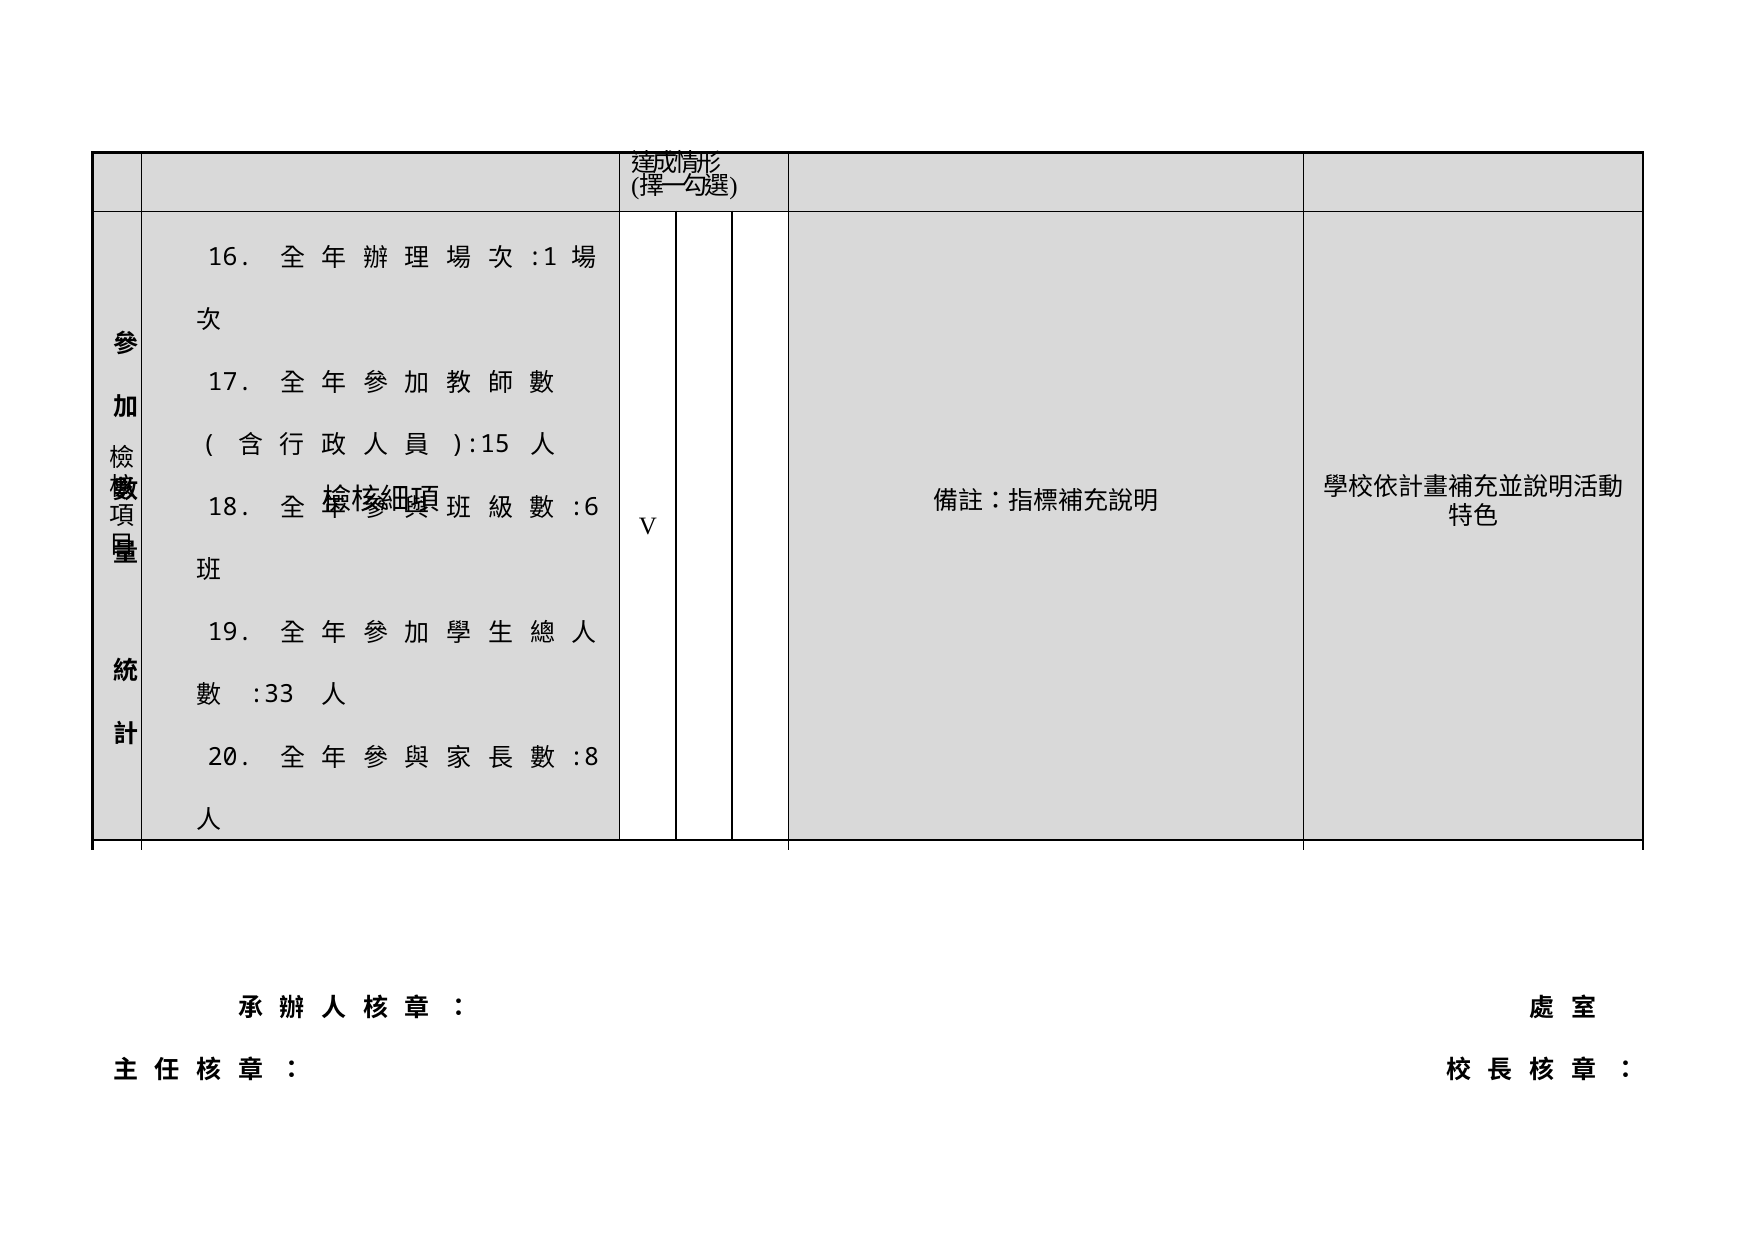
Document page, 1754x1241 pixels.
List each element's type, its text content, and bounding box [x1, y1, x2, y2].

table_header 達成情形 (擇一勾選) [620, 154, 788, 211]
table_header 檢核項目 [94, 154, 141, 211]
table_cell [1304, 212, 1642, 839]
table_cell [677, 212, 731, 839]
table_cell [789, 212, 1303, 839]
table_cell 16.全年辦理場次:1場次 17.全年參加教師數(含行政人員):15人 18.全年參與班級數:6班 19.全年參加學生總人數:33人 20.全年參與家長數:8人 [142, 212, 619, 839]
table_cell [733, 212, 788, 839]
table_header [1304, 154, 1642, 211]
table_cell 參加 數量 統計 [94, 212, 141, 839]
table_header [789, 154, 1303, 211]
table_header [142, 154, 619, 211]
table_cell V [620, 212, 675, 839]
text 承辦人核章： 處室主任核章： 校長核章： [105, 964, 1605, 1089]
